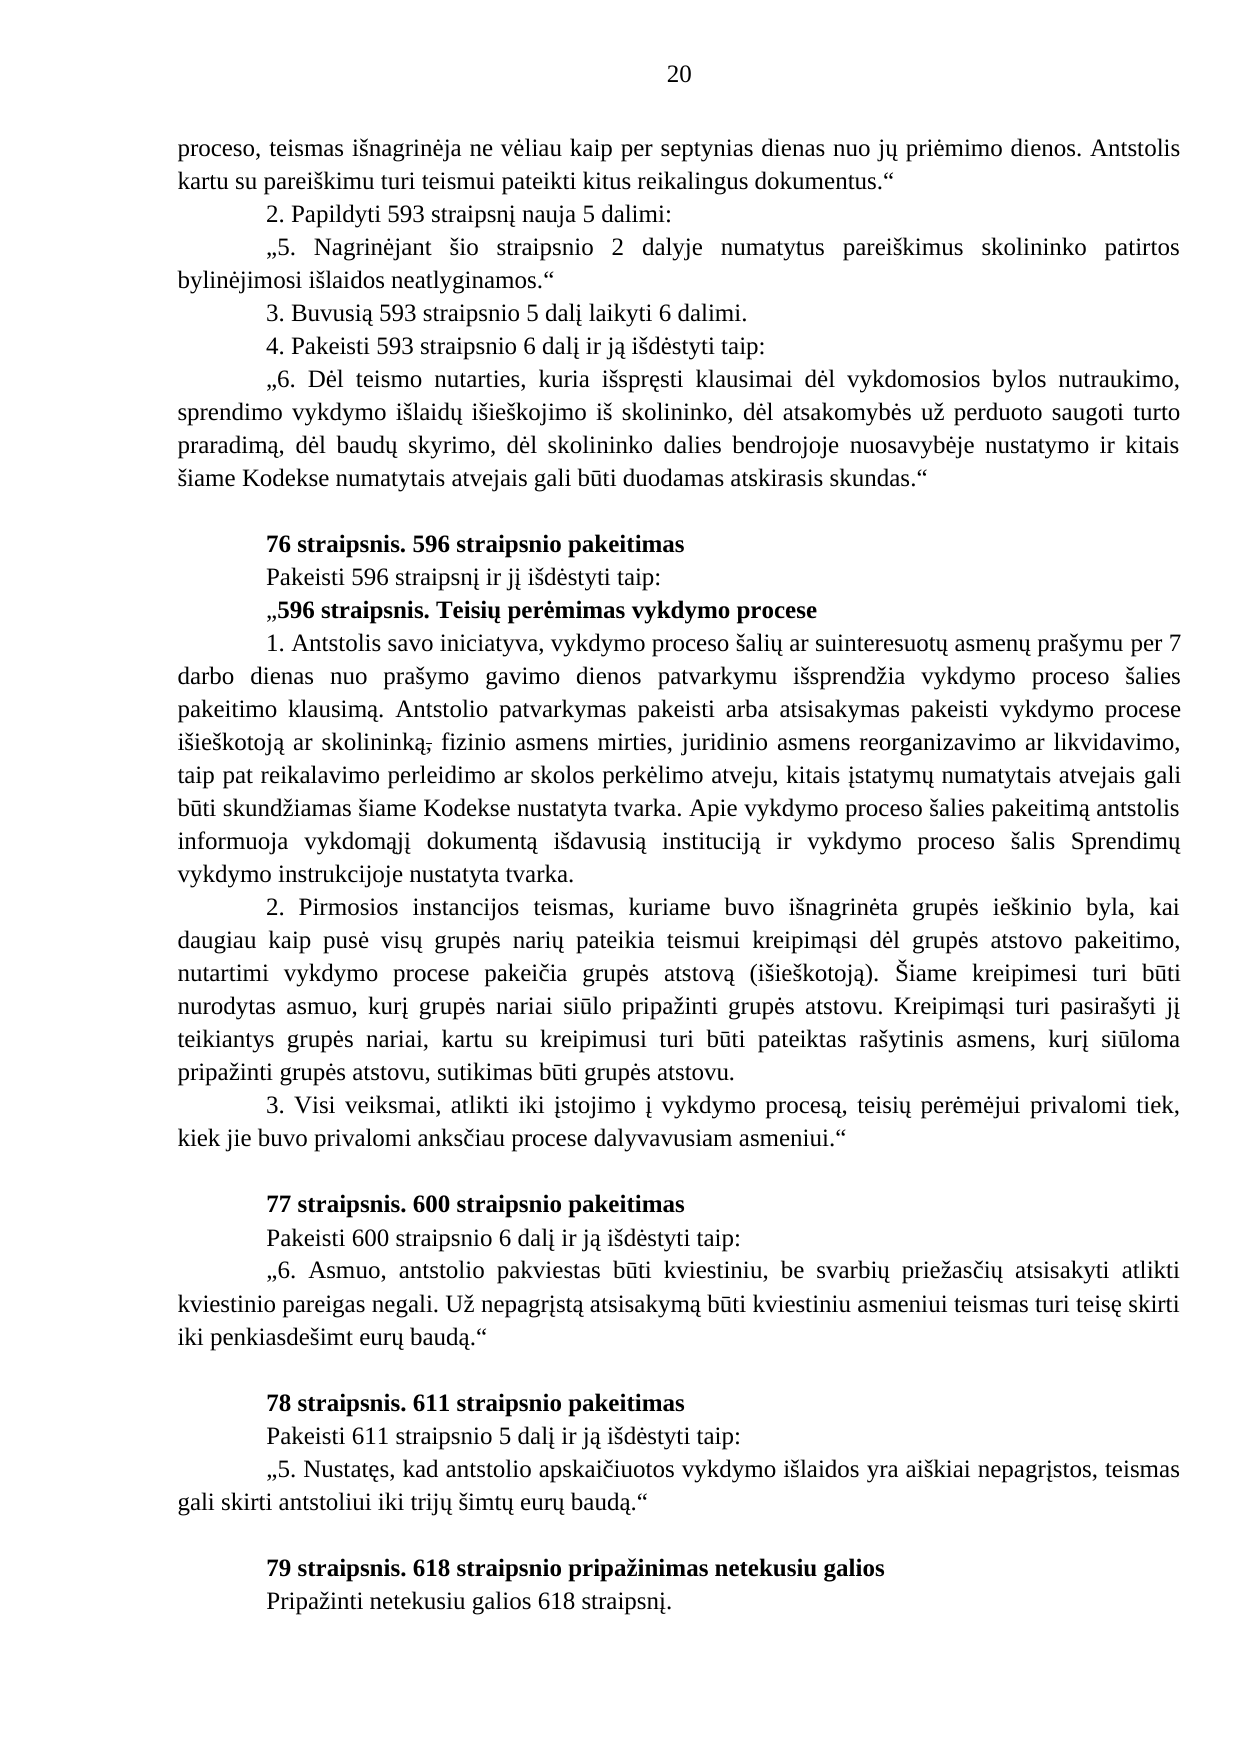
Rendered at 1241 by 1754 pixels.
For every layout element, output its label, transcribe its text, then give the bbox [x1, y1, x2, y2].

text 2. Pirmosios instancijos teismas, kuriame buvo išnagrinėta grupės ieškinio byla, kai daugiau kaip pusė visų grupės narių pateikia teismui kreipimąsi dėl grupės atstovo pakeitimo, nutartimi vykdymo procese pakeičia grupės atstovą (išieškotoją). Šiame kreipimesi turi būti nurodytas asmuo, kurį grupės nariai siūlo pripažinti grupės atstovu. Kreipimąsi turi pasirašyti jį teikiantys grupės nariai, kartu su kreipimusi turi būti pateiktas rašytinis asmens, kurį siūloma pripažinti grupės atstovu, sutikimas būti grupės atstovu. [177, 892, 1181, 1086]
text 79 straipsnis. 618 straipsnio pripažinimas netekusiu galios [177, 1553, 1181, 1582]
text proceso, teismas išnagrinėja ne vėliau kaip per septynias dienas nuo jų priėmimo dienos. Antstolis kartu su pareiškimu turi teismui pateikti kitus reikalingus dokumentus.“ [177, 133, 1181, 195]
text 3. Buvusią 593 straipsnio 5 dalį laikyti 6 dalimi. [177, 298, 1181, 327]
text 77 straipsnis. 600 straipsnio pakeitimas [177, 1189, 1181, 1218]
text 2. Papildyti 593 straipsnį nauja 5 dalimi: [177, 199, 1181, 228]
text „5. Nustatęs, kad antstolio apskaičiuotos vykdymo išlaidos yra aiškiai nepagrįstos, teismas gali skirti antstoliui iki trijų šimtų eurų baudą.“ [177, 1454, 1181, 1516]
text Pripažinti netekusiu galios 618 straipsnį. [177, 1586, 1181, 1614]
text 4. Pakeisti 593 straipsnio 6 dalį ir ją išdėstyti taip: [177, 331, 1181, 360]
text „5. Nagrinėjant šio straipsnio 2 dalyje numatytus pareiškimus skolininko patirtos bylinėjimosi išlaidos neatlyginamos.“ [177, 232, 1181, 294]
text 3. Visi veiksmai, atlikti iki įstojimo į vykdymo procesą, teisių perėmėjui privalomi tiek, kiek jie buvo privalomi anksčiau procese dalyvavusiam asmeniui.“ [177, 1091, 1181, 1152]
text Pakeisti 600 straipsnio 6 dalį ir ją išdėstyti taip: [177, 1223, 1181, 1251]
text 76 straipsnis. 596 straipsnio pakeitimas [177, 529, 1181, 558]
text „6. Asmuo, antstolio pakviestas būti kviestiniu, be svarbių priežasčių atsisakyti atlikti kviestinio pareigas negali. Už nepagrįstą atsisakymą būti kviestiniu asmeniui teismas turi teisę skirti iki penkiasdešimt eurų baudą.“ [177, 1256, 1181, 1350]
text 1. Antstolis savo iniciatyva, vykdymo proceso šalių ar suinteresuotų asmenų prašymu per 7 darbo dienas nuo prašymo gavimo dienos patvarkymu išsprendžia vykdymo proceso šalies pakeitimo klausimą. Antstolio patvarkymas pakeisti arba atsisakymas pakeisti vykdymo procese išieškotoją ar skolininką, fizinio asmens mirties, juridinio asmens reorganizavimo ar likvidavimo, taip pat reikalavimo perleidimo ar skolos perkėlimo atveju, kitais įstatymų numatytais atvejais gali būti skundžiamas šiame Kodekse nustatyta tvarka. Apie vykdymo proceso šalies pakeitimą antstolis informuoja vykdomąjį dokumentą išdavusią instituciją ir vykdymo proceso šalis Sprendimų vykdymo instrukcijoje nustatyta tvarka. [177, 628, 1181, 888]
text „596 straipsnis. Teisių perėmimas vykdymo procese [177, 595, 1181, 624]
text Pakeisti 596 straipsnį ir jį išdėstyti taip: [177, 562, 1181, 591]
text 78 straipsnis. 611 straipsnio pakeitimas [177, 1388, 1181, 1416]
text Pakeisti 611 straipsnio 5 dalį ir ją išdėstyti taip: [177, 1421, 1181, 1449]
text „6. Dėl teismo nutarties, kuria išspręsti klausimai dėl vykdomosios bylos nutraukimo, sprendimo vykdymo išlaidų išieškojimo iš skolininko, dėl atsakomybės už perduoto saugoti turto praradimą, dėl baudų skyrimo, dėl skolininko dalies bendrojoje nuosavybėje nustatymo ir kitais šiame Kodekse numatytais atvejais gali būti duodamas atskirasis skundas.“ [177, 364, 1181, 492]
